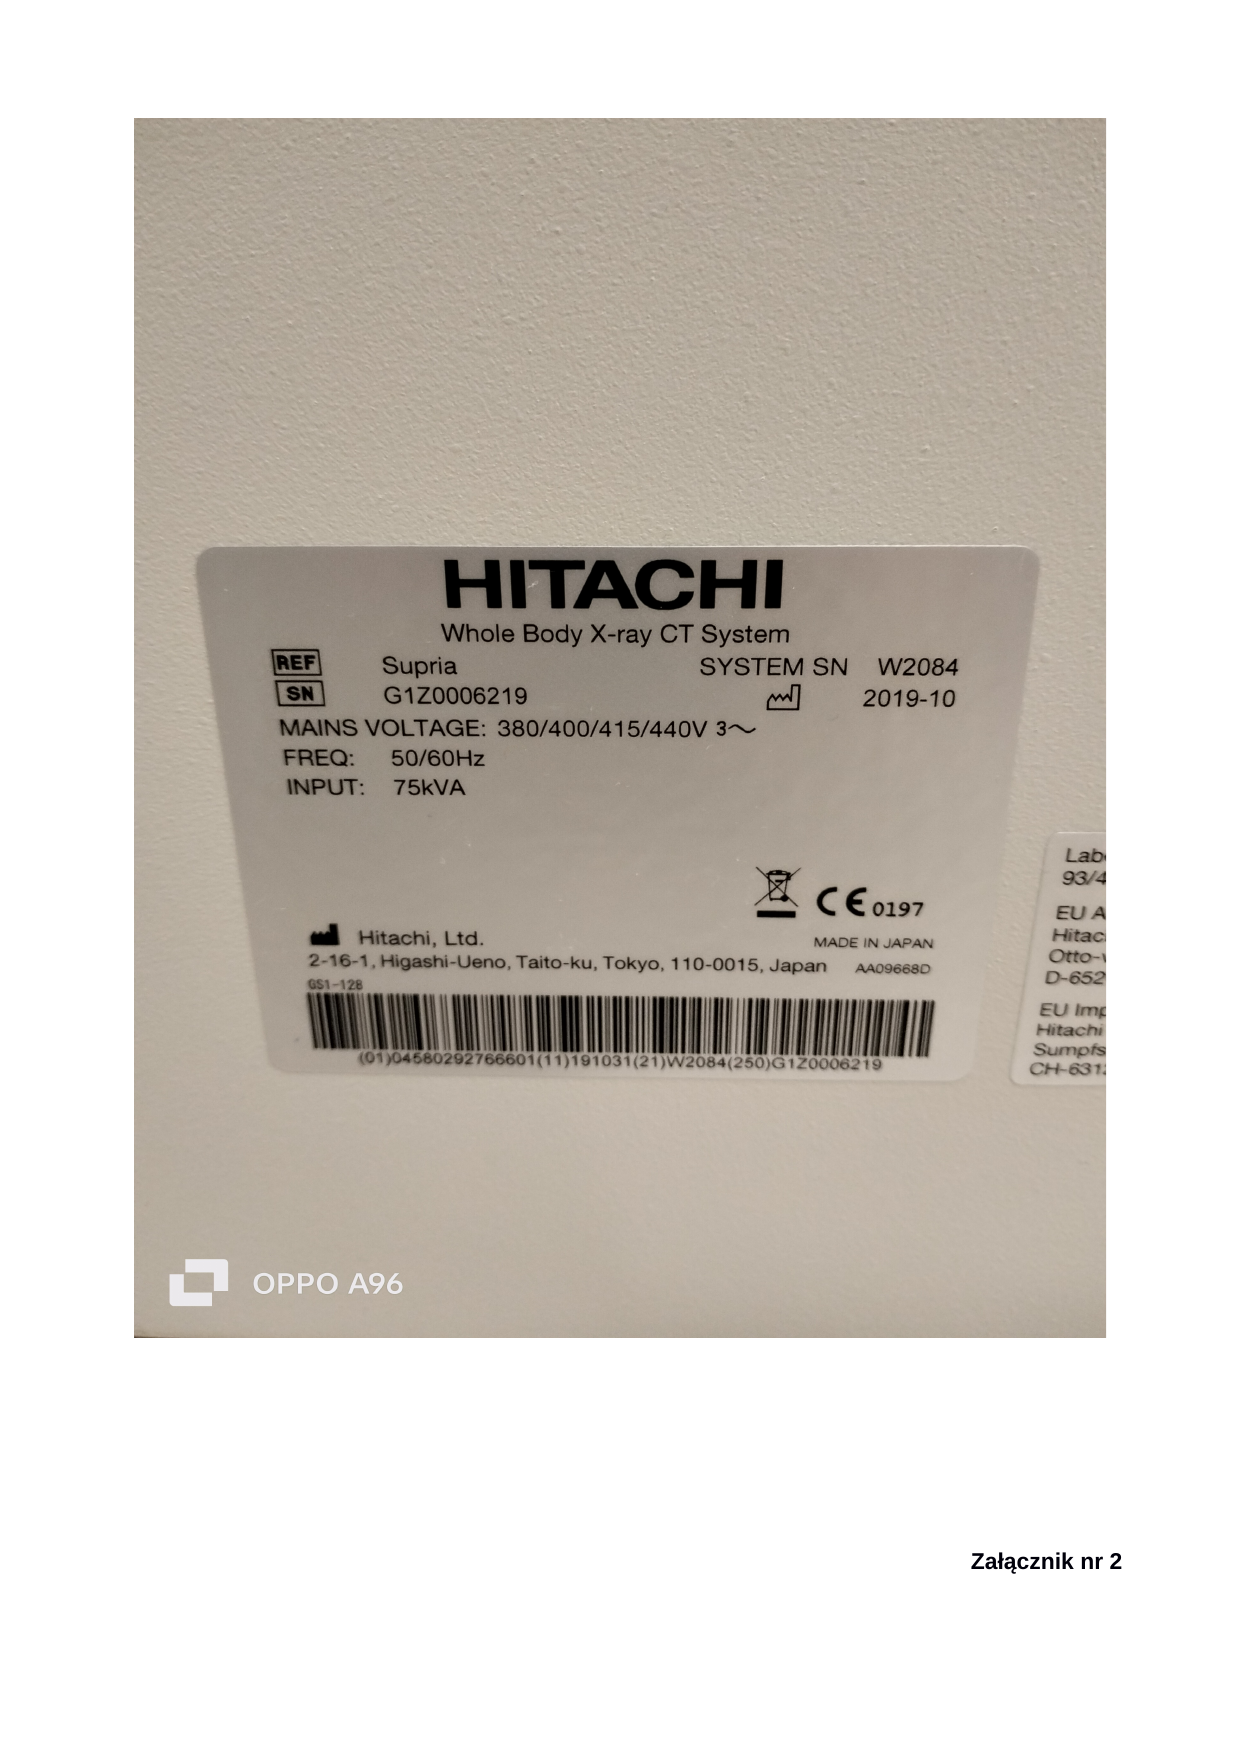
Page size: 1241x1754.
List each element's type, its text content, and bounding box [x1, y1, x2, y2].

picture [134, 118, 1107, 1338]
text Załącznik nr 2 [118, 1548, 1122, 1574]
